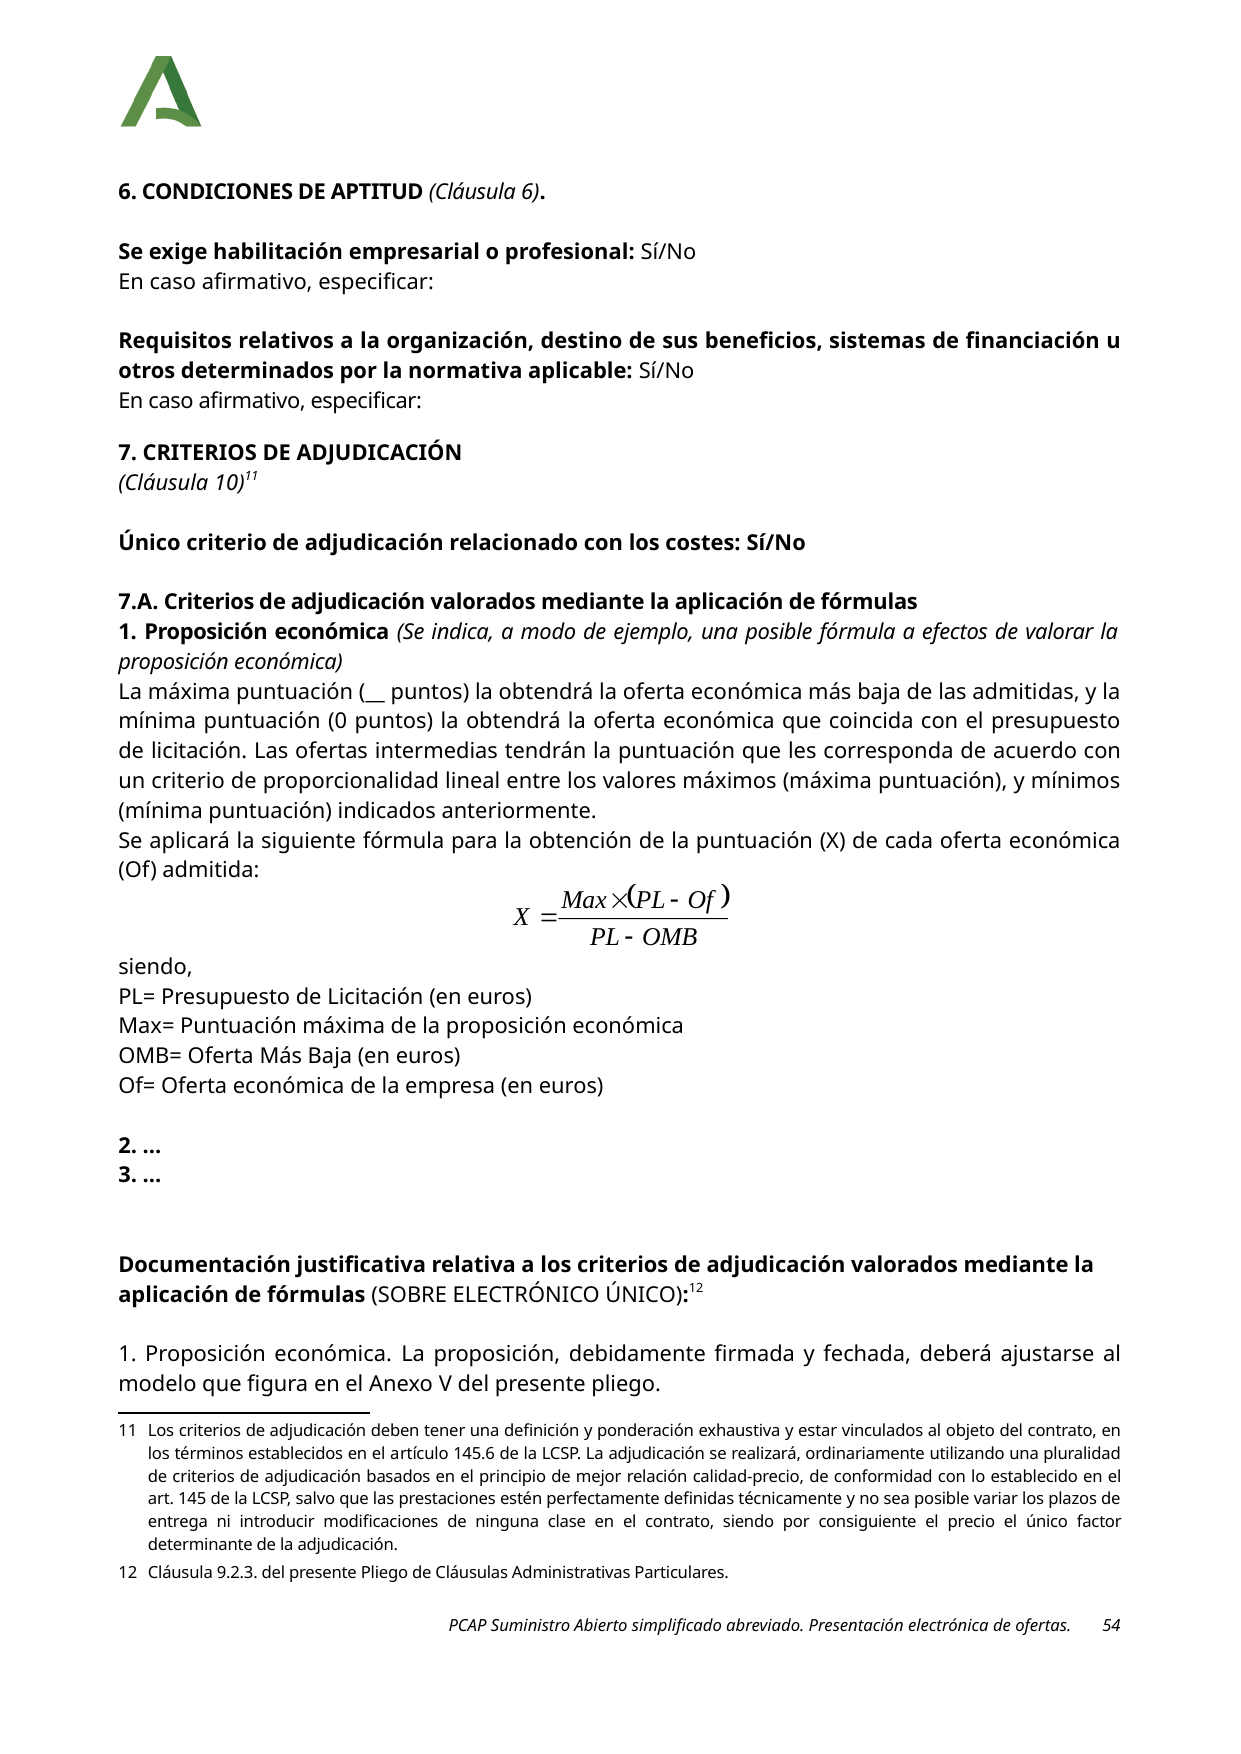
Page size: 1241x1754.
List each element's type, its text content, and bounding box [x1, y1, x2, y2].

text Max= Puntuación máxima de la proposición económica [118, 1011, 1122, 1040]
text En caso afirmativo, especificar: [118, 385, 1122, 415]
text Documentación justificativa relativa a los criterios de adjudicación valorados mediante la aplicación de fórmulas (SOBRE ELECTRÓNICO ÚNICO): [118, 1249, 1122, 1308]
text PL= Presupuesto de Licitación (en euros) [118, 981, 1122, 1011]
text 7. CRITERIOS DE ADJUDICACIÓN [118, 437, 1122, 467]
text 7.A. Criterios de adjudicación valorados mediante la aplicación de fórmulas [118, 586, 1122, 616]
text En caso afirmativo, especificar: [118, 266, 1122, 296]
text 6. CONDICIONES DE APTITUD (Cláusula 6). [118, 176, 1122, 206]
text (Cláusula 10) [118, 467, 1122, 497]
text Los criterios de adjudicación deben tener una definición y ponderación exhaustiva y estar vinculados al objeto del contrato, en los términos establecidos en el artículo 145.6 de la LCSP. La adjudicación se realizará, ordinariamente utilizando una pluralidad de criterios de adjudicación basados en el principio de mejor relación calidad-precio, de conformidad con lo establecido en el art. 145 de la LCSP, salvo que las prestaciones estén perfectamente definidas técnicamente y no sea posible variar los plazos de entrega ni introducir modificaciones de ninguna clase en el contrato, siendo por consiguiente el precio el único factor determinante de la adjudicación. [118, 1419, 1122, 1555]
picture [116, 52, 205, 131]
text 3. ... [118, 1159, 1122, 1189]
text 1. Proposición económica (Se indica, a modo de ejemplo, una posible fórmula a efectos de valorar la proposición económica) [118, 616, 1122, 676]
text 1. Proposición económica. La proposición, debidamente firmada y fechada, deberá ajustarse al modelo que figura en el Anexo V del presente pliego. [118, 1338, 1122, 1398]
text OMB= Oferta Más Baja (en euros) [118, 1040, 1122, 1070]
text Of= Oferta económica de la empresa (en euros) [118, 1070, 1122, 1100]
text Se aplicará la siguiente fórmula para la obtención de la puntuación (X) de cada oferta económica (Of) admitida: [118, 825, 1122, 884]
text Se exige habilitación empresarial o profesional: Sí/No [118, 236, 1122, 266]
text Cláusula 9.2.3. del presente Pliego de Cláusulas Administrativas Particulares. [118, 1561, 1122, 1584]
text Único criterio de adjudicación relacionado con los costes: Sí/No [118, 527, 1122, 557]
text Requisitos relativos a la organización, destino de sus beneficios, sistemas de financiación u otros determinados por la normativa aplicable: Sí/No [118, 325, 1122, 385]
text siendo, [118, 951, 1122, 981]
text La máxima puntuación (__ puntos) la obtendrá la oferta económica más baja de las admitidas, y la mínima puntuación (0 puntos) la obtendrá la oferta económica que coincida con el presupuesto de licitación. Las ofertas intermedias tendrán la puntuación que les corresponda de acuerdo con un criterio de proporcionalidad lineal entre los valores máximos (máxima puntuación), y mínimos (mínima puntuación) indicados anteriormente. [118, 676, 1122, 825]
text 2. ... [118, 1130, 1122, 1159]
